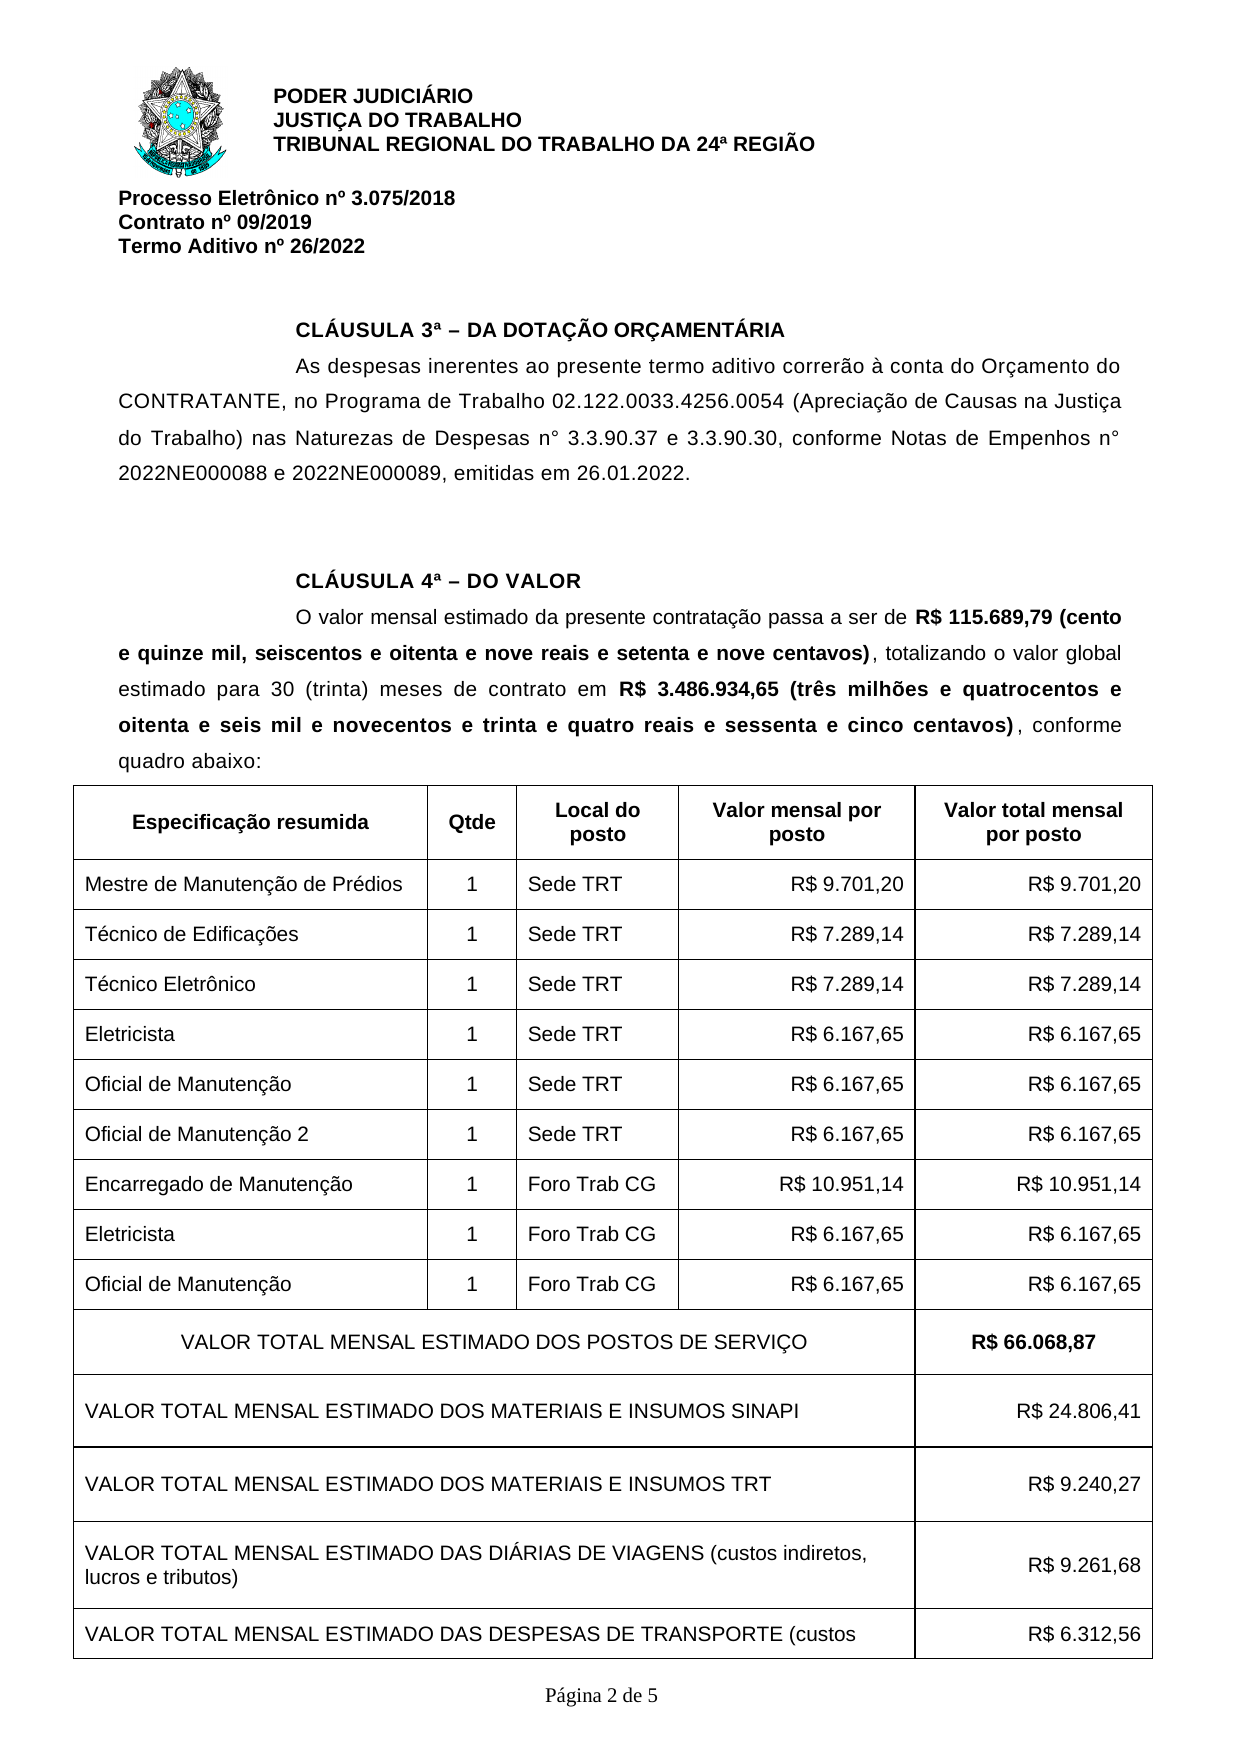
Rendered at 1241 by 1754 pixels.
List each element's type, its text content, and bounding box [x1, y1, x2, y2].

table_cell Sede TRT [517, 1110, 678, 1159]
table_cell VALOR TOTAL MENSAL ESTIMADO DOS POSTOS DE SERVIÇO [74, 1310, 914, 1374]
table_cell R$ 10.951,14 [679, 1160, 914, 1209]
table_cell Técnico de Edificações [74, 910, 427, 959]
table_cell 1 [428, 1060, 516, 1109]
table_cell R$ 7.289,14 [916, 960, 1152, 1009]
table_cell VALOR TOTAL MENSAL ESTIMADO DOS MATERIAIS E INSUMOS SINAPI [74, 1375, 914, 1446]
table_cell 1 [428, 1160, 516, 1209]
table_cell Foro Trab CG [517, 1160, 678, 1209]
table_cell R$ 10.951,14 [916, 1160, 1152, 1209]
table_cell R$ 7.289,14 [916, 910, 1152, 959]
text CLÁUSULA 3ª – DA DOTAÇÃO ORÇAMENTÁRIA [118, 317, 1121, 341]
table_cell R$ 7.289,14 [679, 960, 914, 1009]
table_cell R$ 6.167,65 [679, 1060, 914, 1109]
table_cell VALOR TOTAL MENSAL ESTIMADO DOS MATERIAIS E INSUMOS TRT [74, 1448, 914, 1521]
table_cell Sede TRT [517, 960, 678, 1009]
table_cell R$ 6.312,56 [916, 1609, 1152, 1658]
table_cell R$ 9.261,68 [916, 1522, 1152, 1608]
table_cell 1 [428, 1010, 516, 1059]
table_cell Sede TRT [517, 860, 678, 909]
table_cell R$ 9.701,20 [679, 860, 914, 909]
picture [133, 66, 228, 178]
table_cell Mestre de Manutenção de Prédios [74, 860, 427, 909]
table_cell R$ 7.289,14 [679, 910, 914, 959]
table_cell R$ 6.167,65 [916, 1210, 1152, 1259]
text As despesas inerentes ao presente termo aditivo correrão à conta do Orçamento do CONTRATANTE, no Programa de Trabalho 02.122.0033.4256.0054 (Apreciação de Causas na Justiça do Trabalho) nas Naturezas de Despesas n° 3.3.90.37 e 3.3.90.30, conforme Notas de Empenhos n° 2022NE000088 e 2022NE000089, emitidas em 26.01.2022. [118, 353, 1122, 485]
table_cell Sede TRT [517, 910, 678, 959]
table_cell Sede TRT [517, 1010, 678, 1059]
table_cell Oficial de Manutenção [74, 1060, 427, 1109]
table_cell 1 [428, 860, 516, 909]
table_cell 1 [428, 960, 516, 1009]
table_cell Eletricista [74, 1210, 427, 1259]
table_cell R$ 6.167,65 [916, 1260, 1152, 1309]
table_cell R$ 6.167,65 [679, 1010, 914, 1059]
table_cell R$ 24.806,41 [916, 1375, 1152, 1446]
table_cell R$ 6.167,65 [916, 1010, 1152, 1059]
table_cell Oficial de Manutenção 2 [74, 1110, 427, 1159]
table_cell R$ 6.167,65 [679, 1110, 914, 1159]
table_cell R$ 66.068,87 [916, 1310, 1152, 1374]
table_cell 1 [428, 910, 516, 959]
table_header Valor total mensal por posto [916, 786, 1152, 859]
table_cell Eletricista [74, 1010, 427, 1059]
table_cell VALOR TOTAL MENSAL ESTIMADO DAS DESPESAS DE TRANSPORTE (custos [74, 1609, 914, 1658]
text CLÁUSULA 4ª – DO VALOR [118, 569, 1119, 593]
table_cell R$ 9.701,20 [916, 860, 1152, 909]
table_header Valor mensal por posto [679, 786, 914, 859]
text O valor mensal estimado da presente contratação passa a ser de R$ 115.689,79 (cento e quinze mil, seiscentos e oitenta e nove reais e setenta e nove centavos), totalizando o valor global estimado para 30 (trinta) meses de contrato em R$ 3.486.934,65 (três milhões e quatrocentos e oitenta e seis mil e novecentos e trinta e quatro reais e sessenta e cinco centavos), conforme quadro abaixo: [118, 605, 1122, 773]
table_cell R$ 9.240,27 [916, 1448, 1152, 1521]
table_header Especificação resumida [74, 786, 427, 859]
table_cell R$ 6.167,65 [916, 1110, 1152, 1159]
table_cell Sede TRT [517, 1060, 678, 1109]
table_cell VALOR TOTAL MENSAL ESTIMADO DAS DIÁRIAS DE VIAGENS (custos indiretos, lucros e tributos) [74, 1522, 914, 1608]
table_cell Encarregado de Manutenção [74, 1160, 427, 1209]
table_cell R$ 6.167,65 [679, 1210, 914, 1259]
table_header Local do posto [517, 786, 678, 859]
table_cell Oficial de Manutenção [74, 1260, 427, 1309]
table_cell 1 [428, 1260, 516, 1309]
table_header Qtde [428, 786, 516, 859]
table_cell 1 [428, 1210, 516, 1259]
table_cell R$ 6.167,65 [916, 1060, 1152, 1109]
table_cell 1 [428, 1110, 516, 1159]
table_cell Foro Trab CG [517, 1260, 678, 1309]
table_cell Foro Trab CG [517, 1210, 678, 1259]
table_cell R$ 6.167,65 [679, 1260, 914, 1309]
table_cell Técnico Eletrônico [74, 960, 427, 1009]
